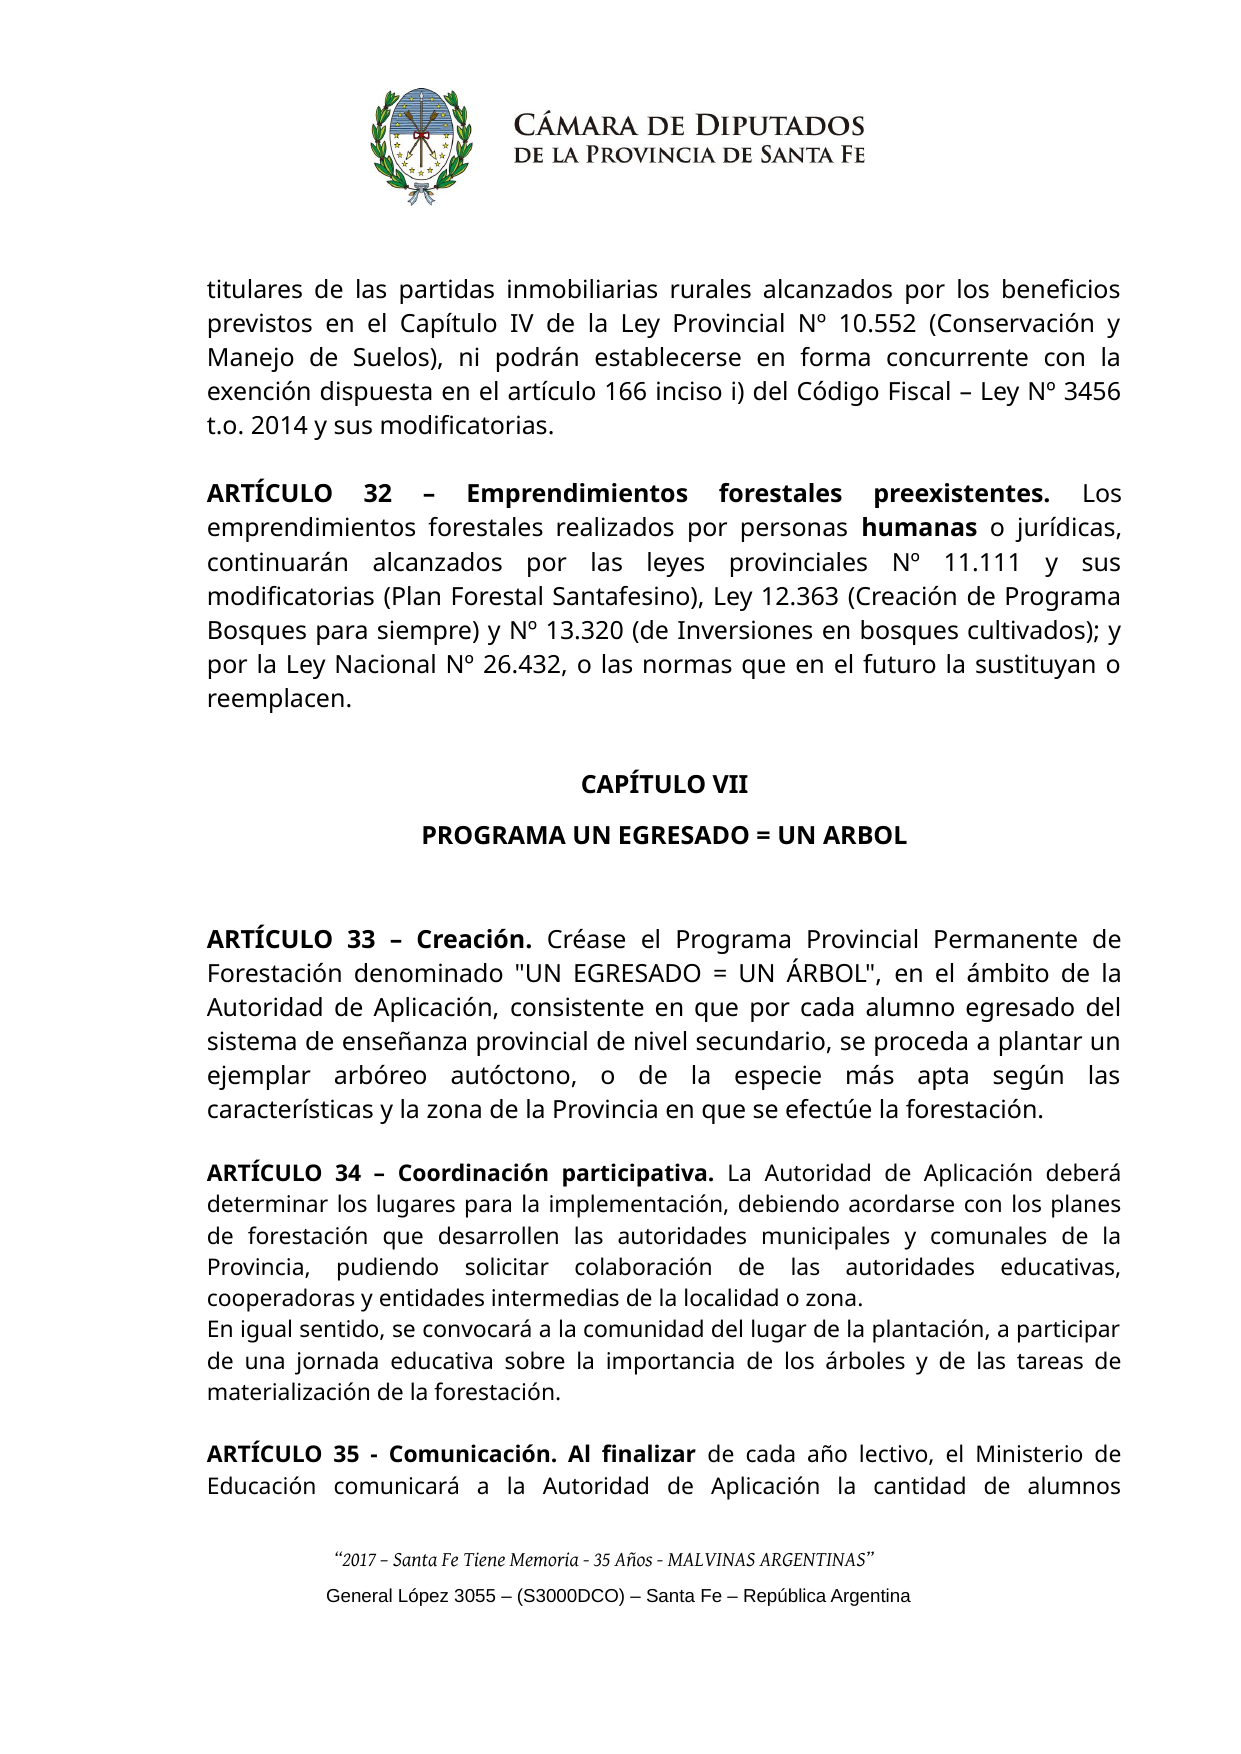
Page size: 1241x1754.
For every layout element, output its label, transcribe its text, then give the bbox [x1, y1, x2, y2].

text PROGRAMA UN EGRESADO = UN ARBOL [207, 818, 1122, 852]
text ARTÍCULO 35 - Comunicación. Al finalizar de cada año lectivo, el Ministerio de Educación comunicará a la Autoridad de Aplicación la cantidad de alumnos [207, 1438, 1122, 1501]
picture [370, 88, 865, 210]
text titulares de las partidas inmobiliarias rurales alcanzados por los beneficios previstos en el Capítulo IV de la Ley Provincial Nº 10.552 (Conservación y Manejo de Suelos), ni podrán establecerse en forma concurrente con la exención dispuesta en el artículo 166 inciso i) del Código Fiscal – Ley Nº 3456 t.o. 2014 y sus modificatorias. [207, 272, 1122, 442]
text En igual sentido, se convocará a la comunidad del lugar de la plantación, a participar de una jornada educativa sobre la importancia de los árboles y de las tareas de materialización de la forestación. [207, 1313, 1122, 1407]
text ARTÍCULO 33 – Creación. Créase el Programa Provincial Permanente de Forestación denominado "UN EGRESADO = UN ÁRBOL", en el ámbito de la Autoridad de Aplicación, consistente en que por cada alumno egresado del sistema de enseñanza provincial de nivel secundario, se proceda a plantar un ejemplar arbóreo autóctono, o de la especie más apta según las características y la zona de la Provincia en que se efectúe la forestación. [207, 922, 1122, 1126]
text ARTÍCULO 34 – Coordinación participativa. La Autoridad de Aplicación deberá determinar los lugares para la implementación, debiendo acordarse con los planes de forestación que desarrollen las autoridades municipales y comunales de la Provincia, pudiendo solicitar colaboración de las autoridades educativas, cooperadoras y entidades intermedias de la localidad o zona. [207, 1157, 1122, 1313]
text ARTÍCULO 32 – Emprendimientos forestales preexistentes. Los emprendimientos forestales realizados por personas humanas o jurídicas, continuarán alcanzados por las leyes provinciales Nº 11.111 y sus modificatorias (Plan Forestal Santafesino), Ley 12.363 (Creación de Programa Bosques para siempre) y Nº 13.320 (de Inversiones en bosques cultivados); y por la Ley Nacional Nº 26.432, o las normas que en el futuro la sustituyan o reemplacen. [207, 476, 1122, 714]
text CAPÍTULO VII [207, 766, 1122, 800]
